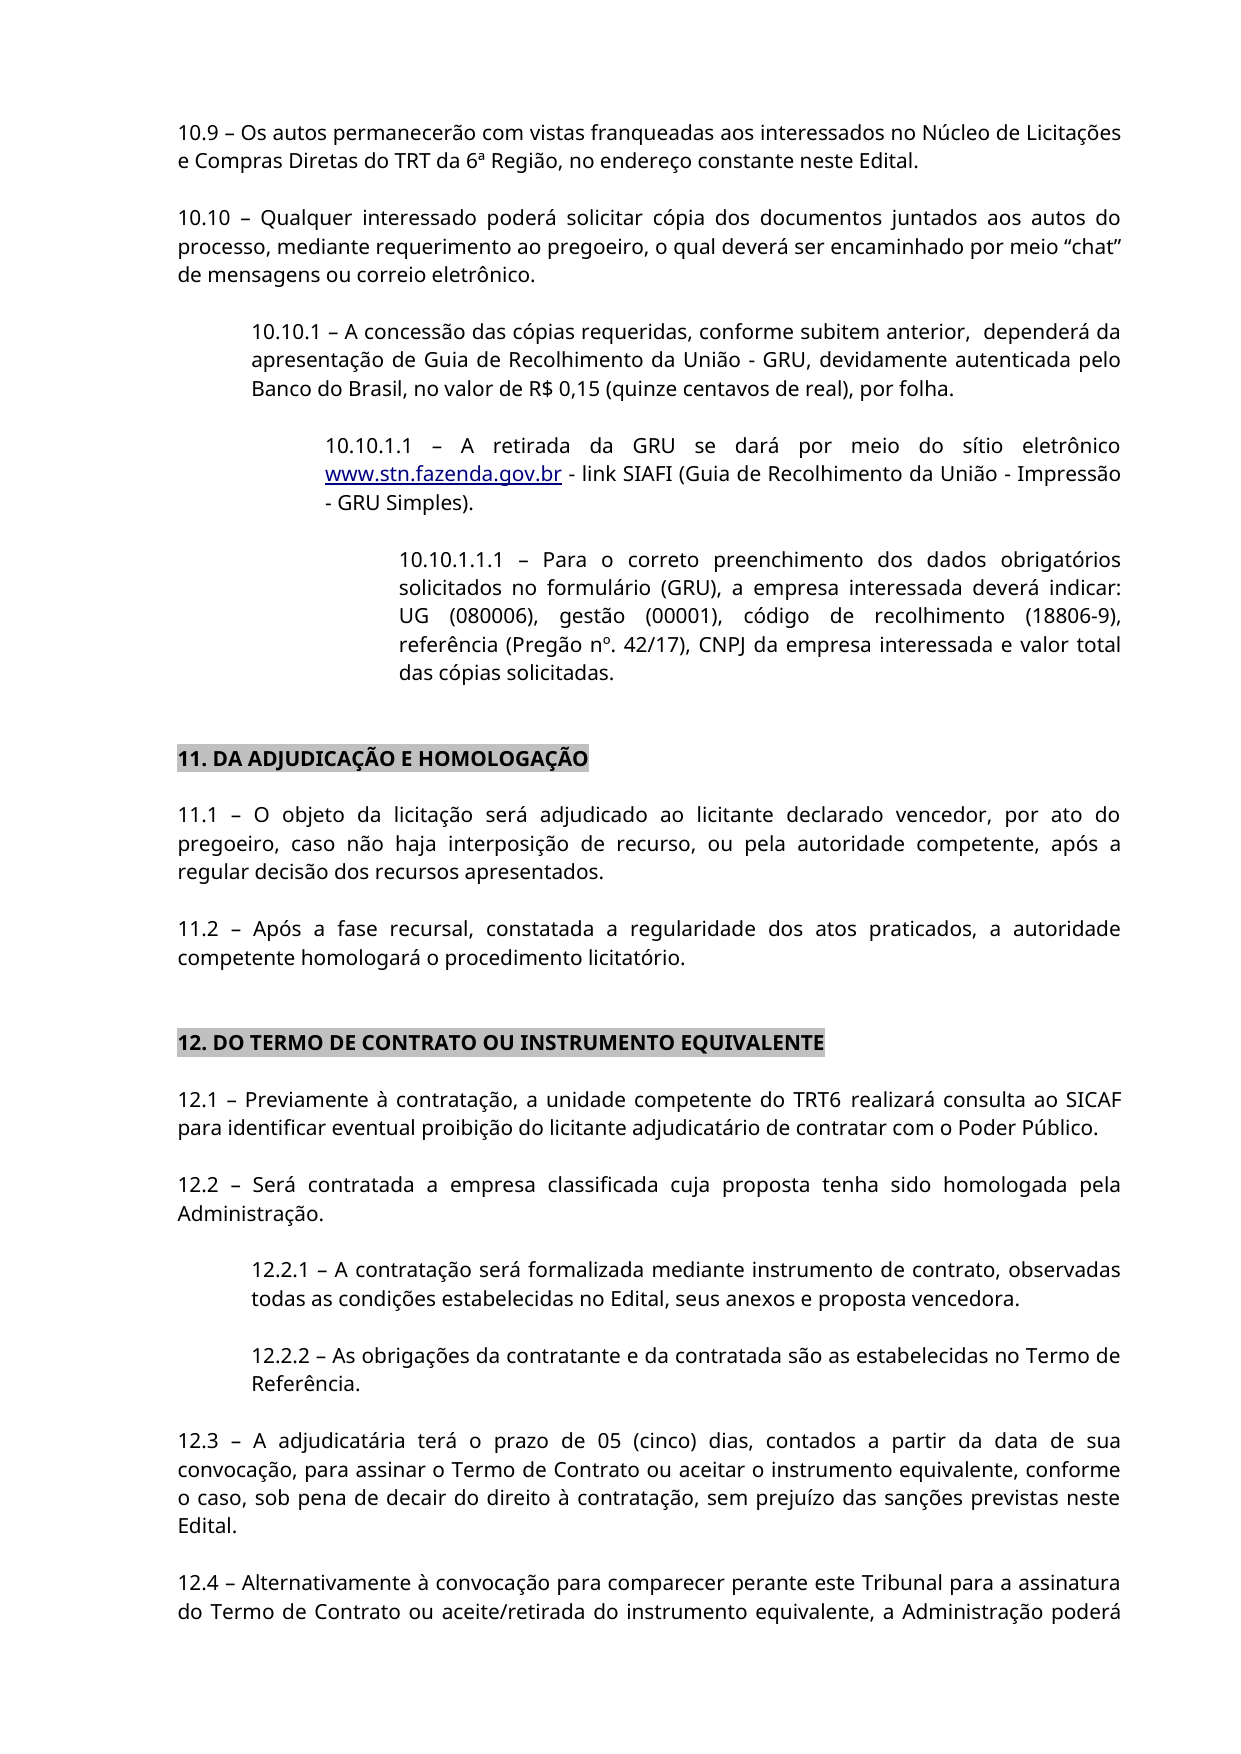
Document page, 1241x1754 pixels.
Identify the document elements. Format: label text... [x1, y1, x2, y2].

text 11.2 – Após a fase recursal, constatada a regularidade dos atos praticados, a autoridade competente homologará o procedimento licitatório. [177, 914, 1122, 971]
text 12. DO TERMO DE CONTRATO OU INSTRUMENTO EQUIVALENTE [177, 1028, 1122, 1057]
text 12.2 – Será contratada a empresa classificada cuja proposta tenha sido homologada pela Administração. [177, 1170, 1122, 1227]
text 10.10.1 – A concessão das cópias requeridas, conforme subitem anterior, dependerá da apresentação de Guia de Recolhimento da União - GRU, devidamente autenticada pelo Banco do Brasil, no valor de R$ 0,15 (quinze centavos de real), por folha. [251, 317, 1122, 402]
text 11.1 – O objeto da licitação será adjudicado ao licitante declarado vencedor, por ato do pregoeiro, caso não haja interposição de recurso, ou pela autoridade competente, após a regular decisão dos recursos apresentados. [177, 801, 1122, 886]
text 11. DA ADJUDICAÇÃO E HOMOLOGAÇÃO [177, 744, 1122, 772]
text 10.9 – Os autos permanecerão com vistas franqueadas aos interessados no Núcleo de Licitações e Compras Diretas do TRT da 6ª Região, no endereço constante neste Edital. [177, 118, 1122, 175]
list 12.1 – Previamente à contratação, a unidade competente do TRT6 realizará consulta ao SICAF para identificar eventual proibição do licitante adjudicatário de contratar com o Poder Público. [177, 1085, 1122, 1142]
text 12.4 – Alternativamente à convocação para comparecer perante este Tribunal para a assinatura do Termo de Contrato ou aceite/retirada do instrumento equivalente, a Administração poderá [177, 1568, 1122, 1625]
text 12.3 – A adjudicatária terá o prazo de 05 (cinco) dias, contados a partir da data de sua convocação, para assinar o Termo de Contrato ou aceitar o instrumento equivalente, conforme o caso, sob pena de decair do direito à contratação, sem prejuízo das sanções previstas neste Edital. [177, 1426, 1122, 1540]
text 12.2.1 – A contratação será formalizada mediante instrumento de contrato, observadas todas as condições estabelecidas no Edital, seus anexos e proposta vencedora. [251, 1256, 1122, 1312]
text 10.10.1.1 – A retirada da GRU se dará por meio do sítio eletrônico www.stn.fazenda.gov.br - link SIAFI (Guia de Recolhimento da União - Impressão - GRU Simples). [325, 431, 1122, 516]
text 12.2.2 – As obrigações da contratante e da contratada são as estabelecidas no Termo de Referência. [251, 1341, 1122, 1398]
text 10.10 – Qualquer interessado poderá solicitar cópia dos documentos juntados aos autos do processo, mediante requerimento ao pregoeiro, o qual deverá ser encaminhado por meio “chat” de mensagens ou correio eletrônico. [177, 203, 1122, 289]
text 10.10.1.1.1 – Para o correto preenchimento dos dados obrigatórios solicitados no formulário (GRU), a empresa interessada deverá indicar: UG (080006), gestão (00001), código de recolhimento (18806-9), referência (Pregão nº. 42/17), CNPJ da empresa interessada e valor total das cópias solicitadas. [399, 545, 1122, 687]
